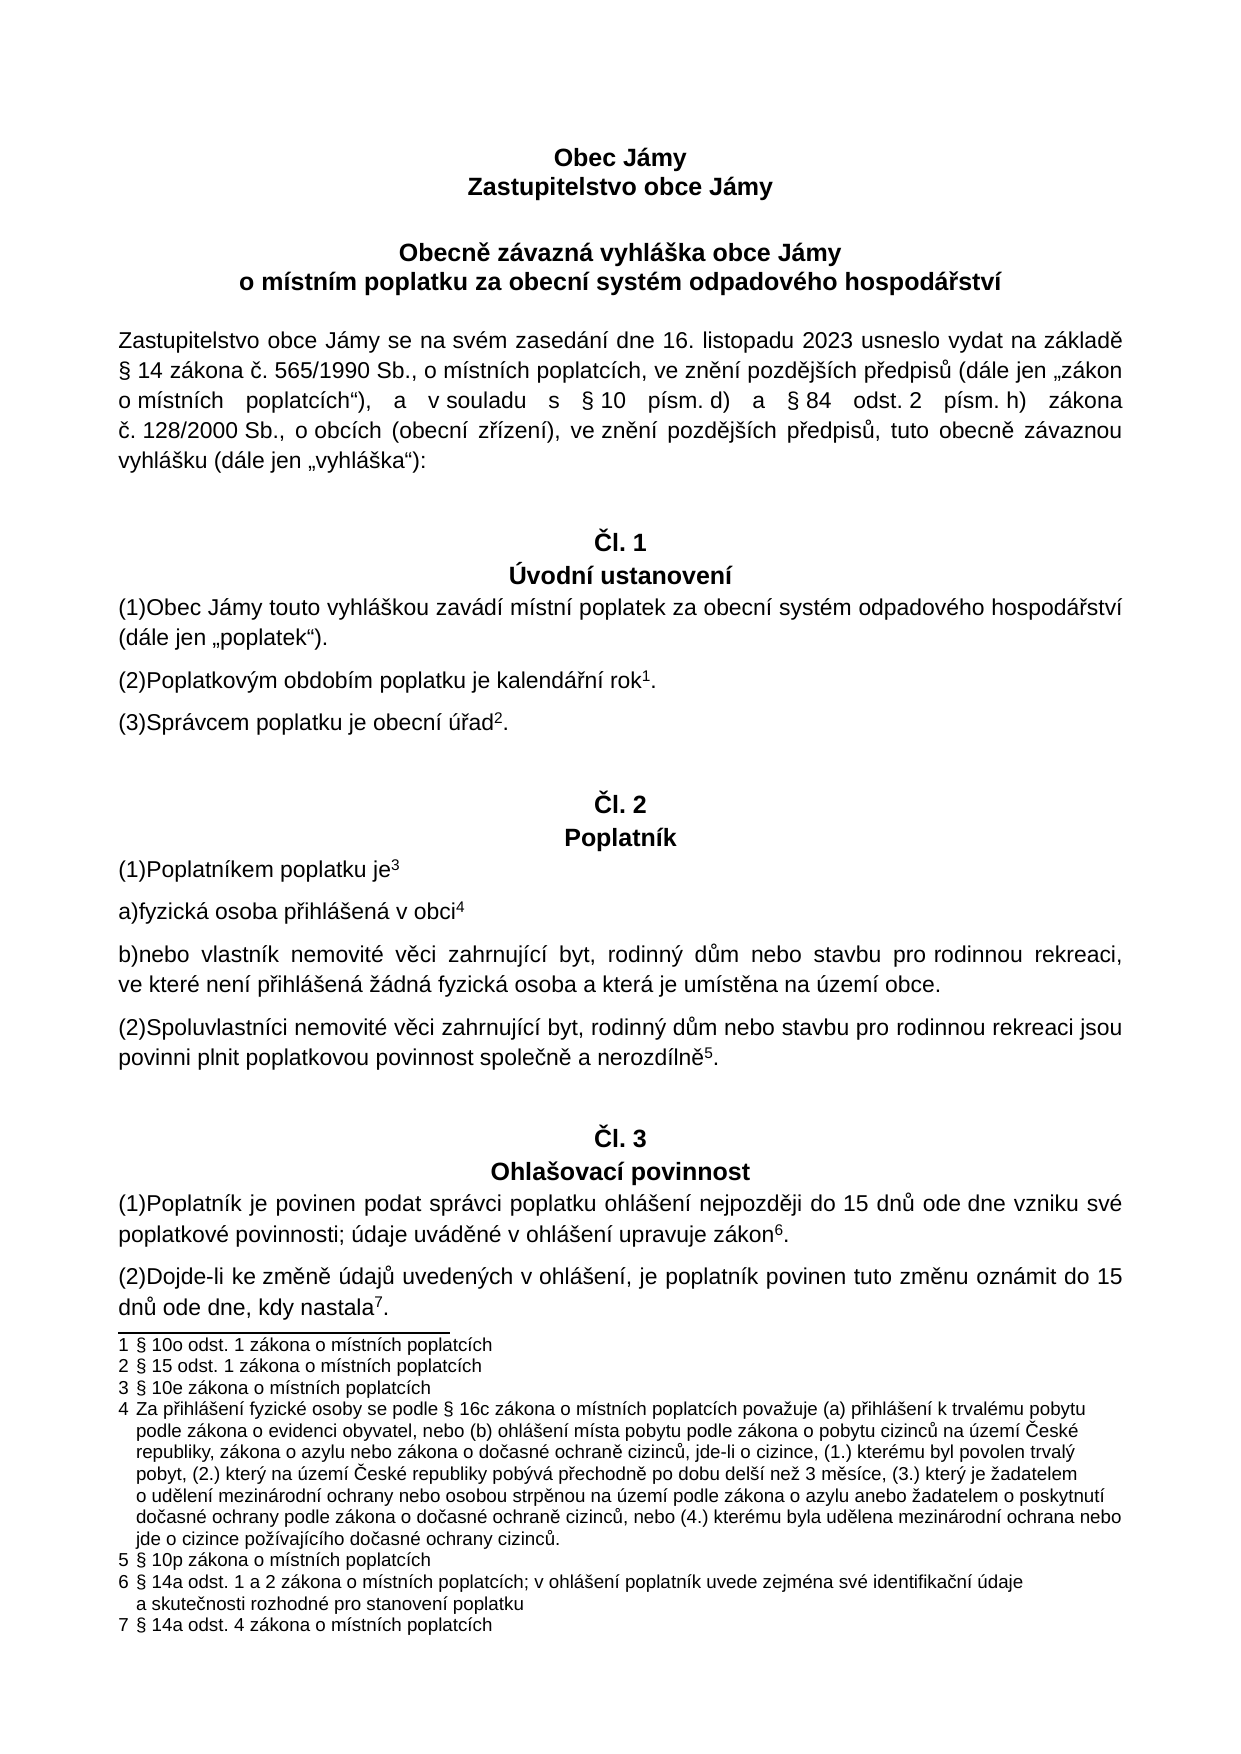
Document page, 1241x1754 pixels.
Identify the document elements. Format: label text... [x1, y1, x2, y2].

list § 14a odst. 4 zákona o místních poplatcích [118, 1614, 1122, 1635]
subtitle Čl. 2 Poplatník [118, 789, 1122, 851]
list fyzická osoba přihlášená v obci [118, 898, 1122, 925]
list § 15 odst. 1 zákona o místních poplatcích [118, 1355, 1122, 1377]
list Za přihlášení fyzické osoby se podle § 16c zákona o místních poplatcích považuje (a) přihlášení k trvalému pobytu podle zákona o evidenci obyvatel, nebo (b) ohlášení místa pobytu podle zákona o pobytu cizinců na území České republiky, zákona o azylu nebo zákona o dočasné ochraně cizinců, jde-li o cizince, (1.) kterému byl povolen trvalý pobyt, (2.) který na území České republiky pobývá přechodně po dobu delší než 3 měsíce, (3.) který je žadatelem o udělení mezinárodní ochrany nebo osobou strpěnou na území podle zákona o azylu anebo žadatelem o poskytnutí dočasné ochrany podle zákona o dočasné ochraně cizinců, nebo (4.) kterému byla udělena mezinárodní ochrana nebo jde o cizince požívajícího dočasné ochrany cizinců. [118, 1398, 1122, 1549]
text Obec Jámy Zastupitelstvo obce Jámy [118, 143, 1122, 201]
list nebo vlastník nemovité věci zahrnující byt, rodinný dům nebo stavbu pro rodinnou rekreaci, ve které není přihlášená žádná fyzická osoba a která je umístěna na území obce. [118, 941, 1122, 998]
list § 10e zákona o místních poplatcích [118, 1377, 1122, 1398]
list Obec Jámy touto vyhláškou zavádí místní poplatek za obecní systém odpadového hospodářství (dále jen „poplatek“). [118, 594, 1122, 650]
list § 10p zákona o místních poplatcích [118, 1549, 1122, 1571]
list Poplatník je povinen podat správci poplatku ohlášení nejpozději do 15 dnů ode dne vzniku své poplatkové povinnosti; údaje uváděné v ohlášení upravuje zákon. [118, 1190, 1122, 1247]
subtitle Čl. 1 Úvodní ustanovení [118, 528, 1122, 589]
list Spoluvlastníci nemovité věci zahrnující byt, rodinný dům nebo stavbu pro rodinnou rekreaci jsou povinni plnit poplatkovou povinnost společně a nerozdílně. [118, 1014, 1122, 1071]
list Správcem poplatku je obecní úřad. [118, 709, 1122, 736]
subtitle Čl. 3 Ohlašovací povinnost [118, 1124, 1122, 1186]
list § 10o odst. 1 zákona o místních poplatcích [118, 1333, 1122, 1355]
list Poplatkovým obdobím poplatku je kalendářní rok. [118, 667, 1122, 693]
subtitle Obecně závazná vyhláška obce Jámy o místním poplatku za obecní systém odpadového hospodářství [118, 238, 1122, 295]
list § 14a odst. 1 a 2 zákona o místních poplatcích; v ohlášení poplatník uvede zejména své identifikační údaje a skutečnosti rozhodné pro stanovení poplatku [118, 1571, 1122, 1614]
text Zastupitelstvo obce Jámy se na svém zasedání dne 16. listopadu 2023 usneslo vydat na základě § 14 zákona č. 565/1990 Sb., o místních poplatcích, ve znění pozdějších předpisů (dále jen „zákon o místních poplatcích“), a v souladu s § 10 písm. d) a § 84 odst. 2 písm. h) zákona č. 128/2000 Sb., o obcích (obecní zřízení), ve znění pozdějších předpisů, tuto obecně závaznou vyhlášku (dále jen „vyhláška“): [118, 327, 1122, 474]
list Poplatníkem poplatku je [118, 856, 1122, 882]
list Dojde-li ke změně údajů uvedených v ohlášení, je poplatník povinen tuto změnu oznámit do 15 dnů ode dne, kdy nastala. [118, 1263, 1122, 1320]
